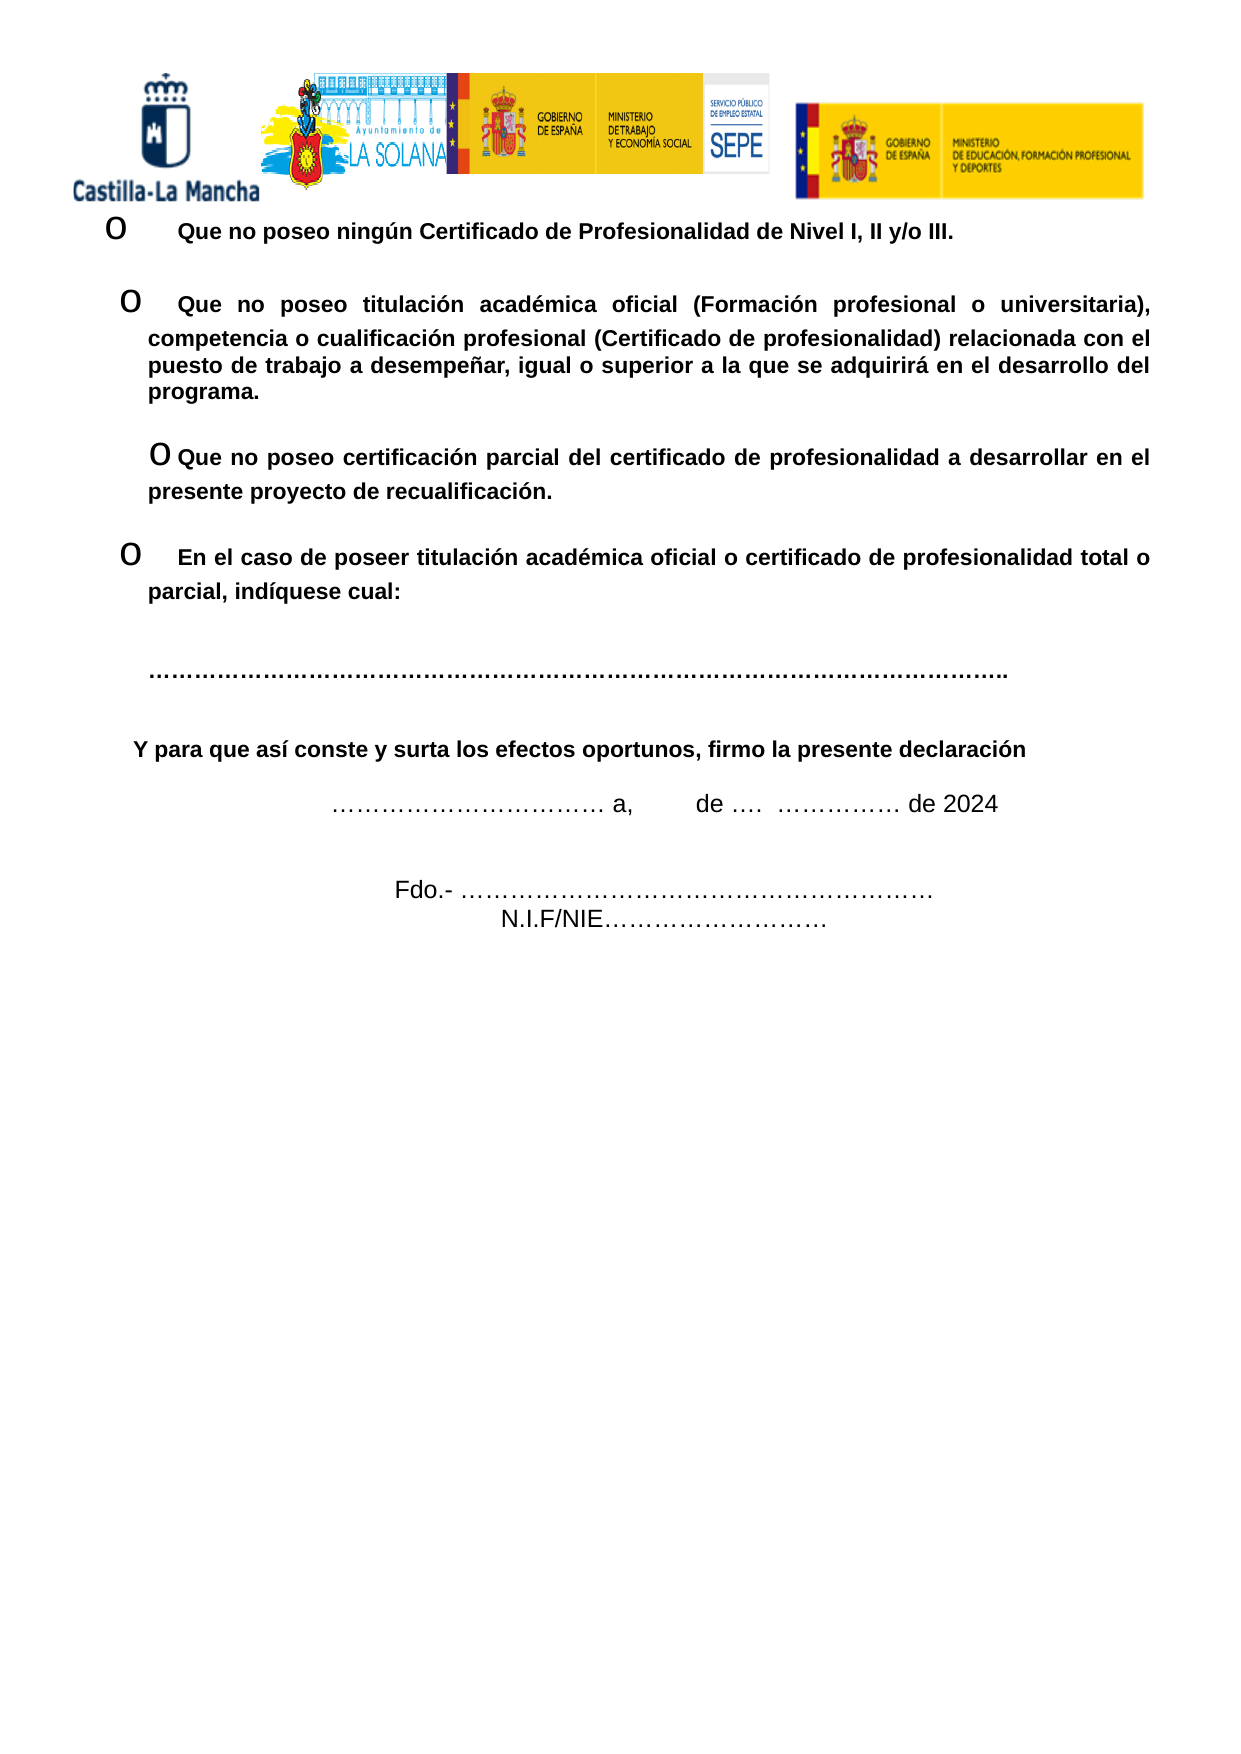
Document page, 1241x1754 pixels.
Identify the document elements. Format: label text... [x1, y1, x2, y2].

text Y para que así conste y surta los efectos oportunos, firmo la presente declaración [133, 736, 1152, 762]
text ………………………………………………………………………………………………….. [148, 657, 1152, 683]
text …………………………… a, de …. …………… de 2024 [177, 789, 1152, 817]
list Que no poseo certificación parcial del certificado de profesionalidad a desarrollar en el presente proyecto de recualificación. [148, 431, 1152, 504]
list Que no poseo titulación académica oficial (Formación profesional o universitaria), competencia o cualificación profesional (Certificado de profesionalidad) relacionada con el puesto de trabajo a desempeñar, igual o superior a la que se adquirirá en el desarrollo del programa. [118, 278, 1152, 404]
list En el caso de poseer titulación académica oficial o certificado de profesionalidad total o parcial, indíquese cual: [118, 531, 1152, 604]
text N.I.F/NIE……………………… [177, 904, 1152, 932]
text Fdo.- ………………………………………………… [177, 875, 1152, 904]
list Que no poseo ningún Certificado de Profesionalidad de Nivel I, II y/o III. [103, 204, 1152, 252]
